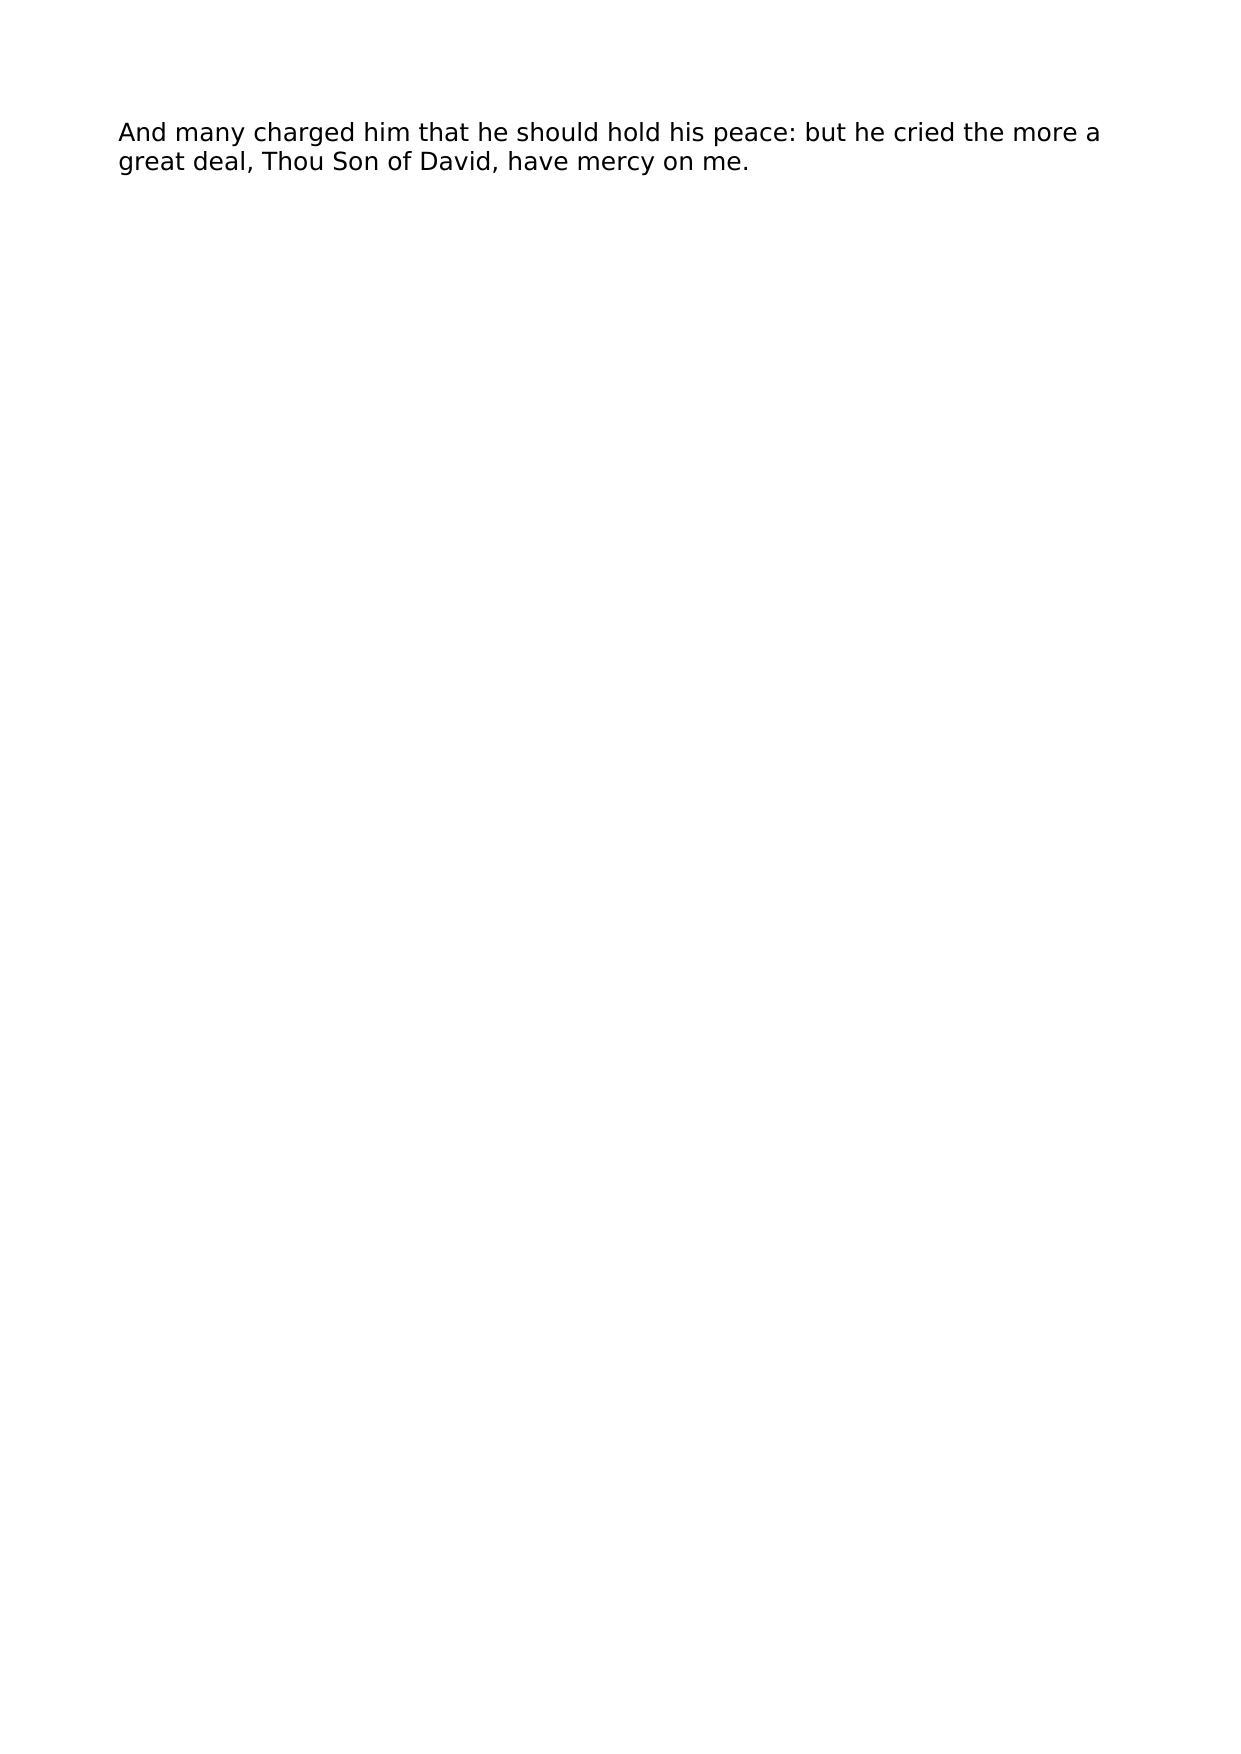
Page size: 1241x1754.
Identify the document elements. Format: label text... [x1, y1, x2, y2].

text And many charged him that he should hold his peace: but he cried the more a great deal, Thou Son of David, have mercy on me. [118, 118, 1122, 176]
